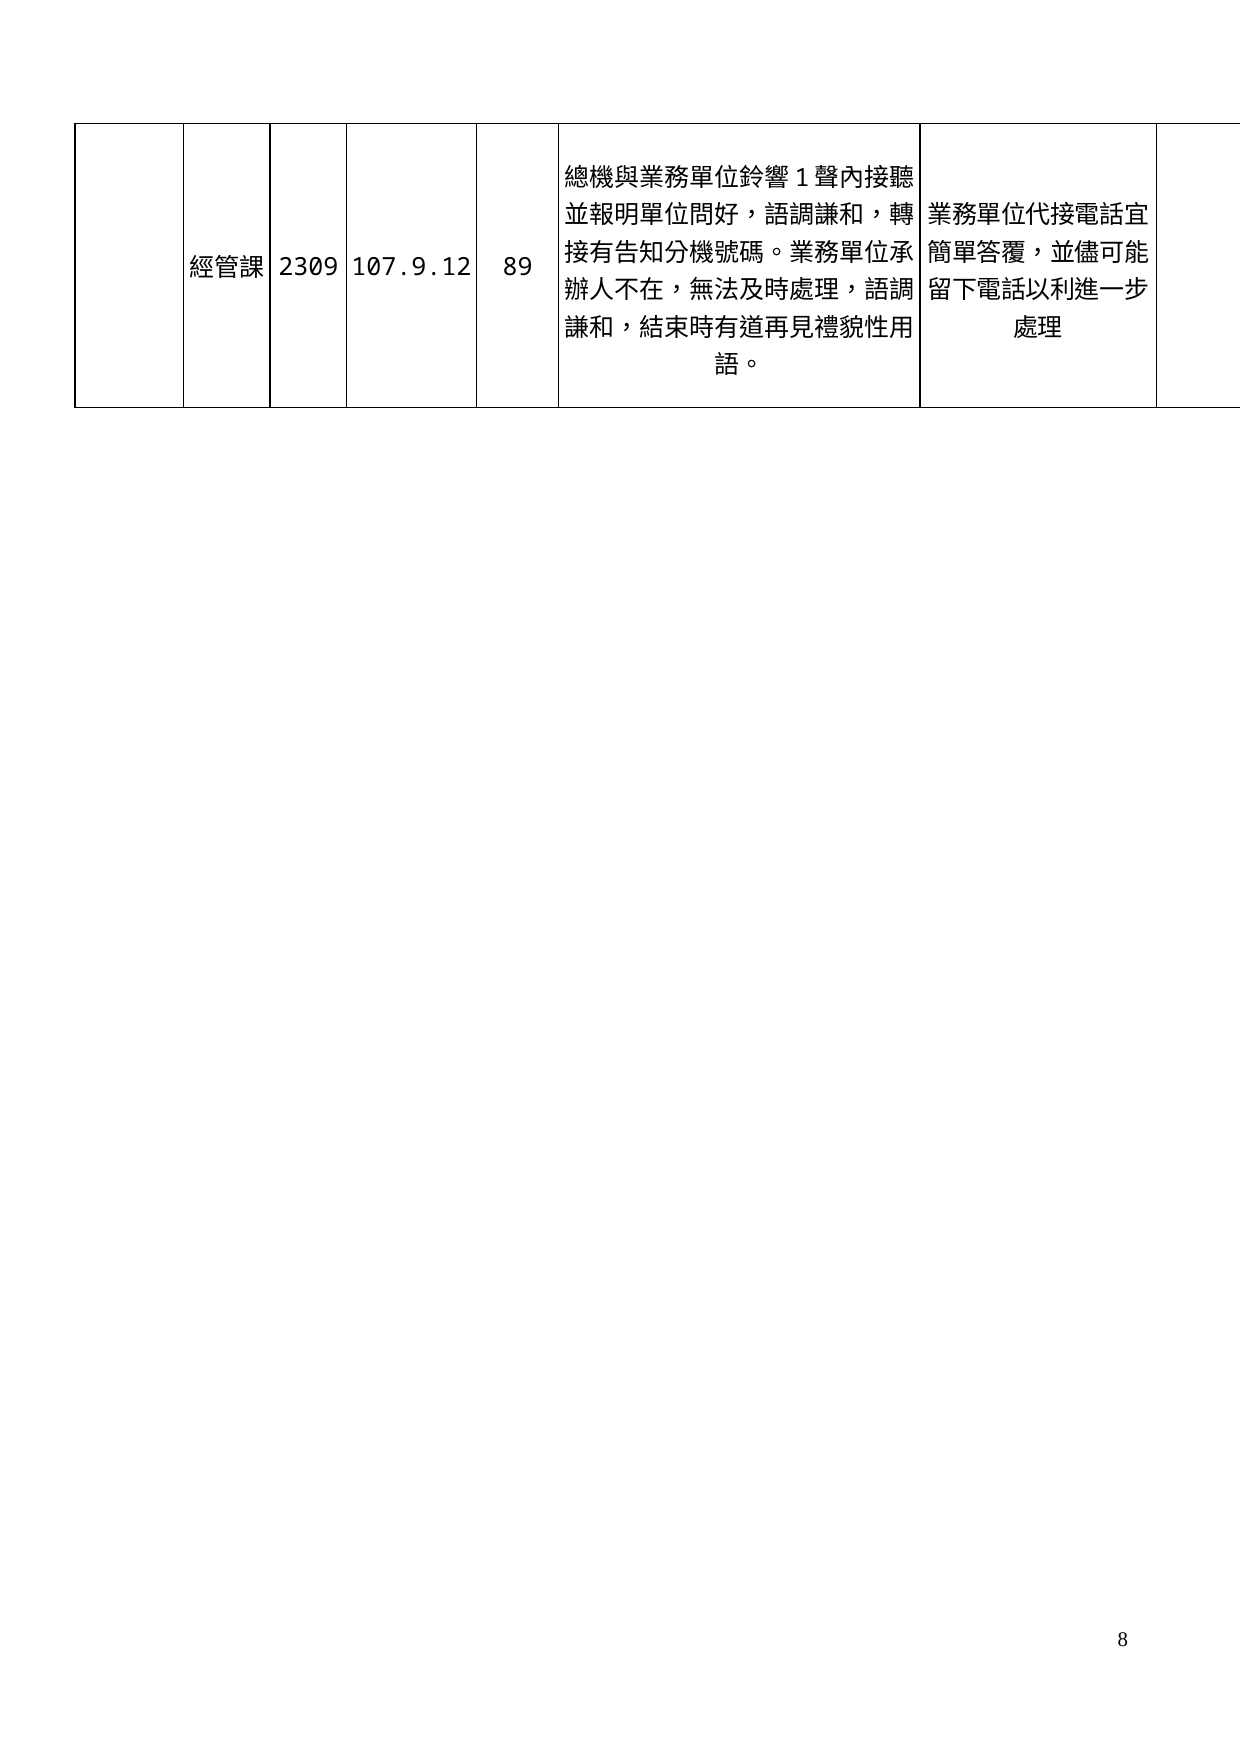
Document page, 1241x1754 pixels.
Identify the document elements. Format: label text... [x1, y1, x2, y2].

table_cell 89 [477, 124, 558, 407]
table_cell [76, 124, 183, 407]
table_cell [1157, 124, 1240, 407]
table_cell 107.9.12 [347, 124, 476, 407]
table_cell 總機與業務單位鈴響1聲內接聽並報明單位問好，語調謙和，轉接有告知分機號碼。業務單位承辦人不在，無法及時處理，語調謙和，結束時有道再見禮貌性用語。 [559, 124, 919, 407]
table_cell 業務單位代接電話宜簡單答覆，並儘可能留下電話以利進一步處理 [921, 124, 1156, 407]
table_cell 經管課 [184, 124, 269, 407]
table_cell 2309 [271, 124, 346, 407]
